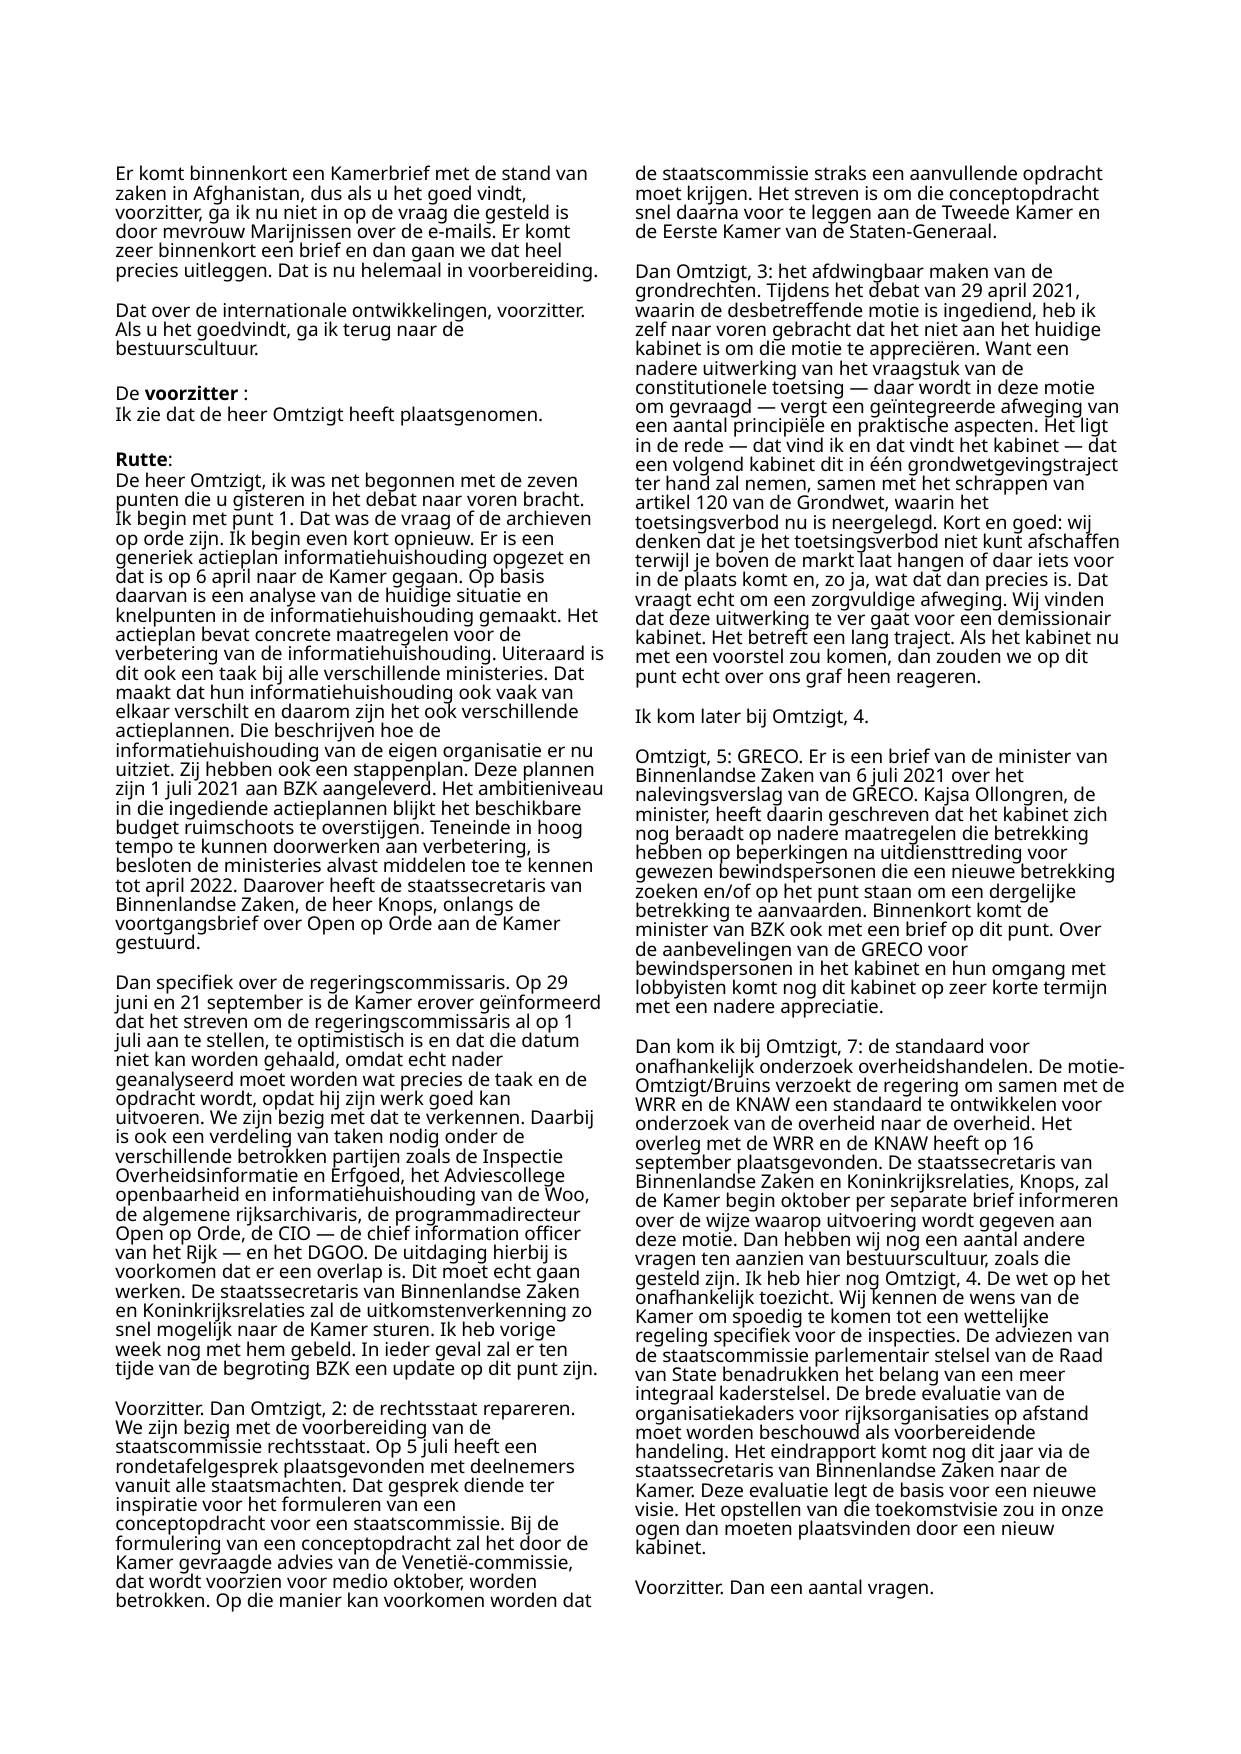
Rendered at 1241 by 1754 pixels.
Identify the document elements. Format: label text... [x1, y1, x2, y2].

text Voorzitter. Dan Omtzigt, 2: de rechtsstaat repareren. We zijn bezig met de voorbereiding van de staatscommissie rechtsstaat. Op 5 juli heeft een rondetafelgesprek plaatsgevonden met deelnemers vanuit alle staatsmachten. Dat gesprek diende ter inspiratie voor het formuleren van een conceptopdracht voor een staatscommissie. Bij de formulering van een conceptopdracht zal het door de Kamer gevraagde advies van de Venetië-commissie, dat wordt voorzien voor medio oktober, worden betrokken. Op die manier kan voorkomen worden dat [115, 1400, 605, 1612]
text Er komt binnenkort een Kamerbrief met de stand van zaken in Afghanistan, dus als u het goed vindt, voorzitter, ga ik nu niet in op de vraag die gesteld is door mevrouw Marijnissen over de e-mails. Er komt zeer binnenkort een brief en dan gaan we dat heel precies uitleggen. Dat is nu helemaal in voorbereiding. [115, 165, 605, 281]
text Dan specifiek over de regeringscommissaris. Op 29 juni en 21 september is de Kamer erover geïnformeerd dat het streven om de regeringscommissaris al op 1 juli aan te stellen, te optimistisch is en dat die datum niet kan worden gehaald, omdat echt nader geanalyseerd moet worden wat precies de taak en de opdracht wordt, opdat hij zijn werk goed kan uitvoeren. We zijn bezig met dat te verkennen. Daarbij is ook een verdeling van taken nodig onder de verschillende betrokken partijen zoals de Inspectie Overheidsinformatie en Erfgoed, het Adviescollege openbaarheid en informatiehuishouding van de Woo, de algemene rijksarchivaris, de programmadirecteur Open op Orde, de CIO — de chief information officer van het Rijk — en het DGOO. De uitdaging hierbij is voorkomen dat er een overlap is. Dit moet echt gaan werken. De staatssecretaris van Binnenlandse Zaken en Koninkrijksrelaties zal de uitkomstenverkenning zo snel mogelijk naar de Kamer sturen. Ik heb vorige week nog met hem gebeld. In ieder geval zal er ten tijde van de begroting BZK een update op dit punt zijn. [115, 974, 605, 1379]
text Dan kom ik bij Omtzigt, 7: de standaard voor onafhankelijk onderzoek overheidshandelen. De motie-Omtzigt/Bruins verzoekt de regering om samen met de WRR en de KNAW een standaard te ontwikkelen voor onderzoek van de overheid naar de overheid. Het overleg met de WRR en de KNAW heeft op 16 september plaatsgevonden. De staatssecretaris van Binnenlandse Zaken en Koninkrijksrelaties, Knops, zal de Kamer begin oktober per separate brief informeren over de wijze waarop uitvoering wordt gegeven aan deze motie. Dan hebben wij nog een aantal andere vragen ten aanzien van bestuurscultuur, zoals die gesteld zijn. Ik heb hier nog Omtzigt, 4. De wet op het onafhankelijk toezicht. Wij kennen de wens van de Kamer om spoedig te komen tot een wettelijke regeling specifiek voor de inspecties. De adviezen van de staatscommissie parlementair stelsel van de Raad van State benadrukken het belang van een meer integraal kaderstelsel. De brede evaluatie van de organisatiekaders voor rijksorganisaties op afstand moet worden beschouwd als voorbereidende handeling. Het eindrapport komt nog dit jaar via de staatssecretaris van Binnenlandse Zaken naar de Kamer. Deze evaluatie legt de basis voor een nieuwe visie. Het opstellen van die toekomstvisie zou in onze ogen dan moeten plaatsvinden door een nieuw kabinet. [635, 1038, 1125, 1559]
text Rutte: [115, 446, 605, 472]
text Ik zie dat de heer Omtzigt heeft plaatsgenomen. [115, 406, 605, 425]
text De heer Omtzigt, ik was net begonnen met de zeven punten die u gisteren in het debat naar voren bracht. Ik begin met punt 1. Dat was de vraag of de archieven op orde zijn. Ik begin even kort opnieuw. Er is een generiek actieplan informatiehuishouding opgezet en dat is op 6 april naar de Kamer gegaan. Op basis daarvan is een analyse van de huidige situatie en knelpunten in de informatiehuishouding gemaakt. Het actieplan bevat concrete maatregelen voor de verbetering van de informatiehuishouding. Uiteraard is dit ook een taak bij alle verschillende ministeries. Dat maakt dat hun informatiehuishouding ook vaak van elkaar verschilt en daarom zijn het ook verschillende actieplannen. Die beschrijven hoe de informatiehuishouding van de eigen organisatie er nu uitziet. Zij hebben ook een stappenplan. Deze plannen zijn 1 juli 2021 aan BZK aangeleverd. Het ambitieniveau in die ingediende actieplannen blijkt het beschikbare budget ruimschoots te overstijgen. Teneinde in hoog tempo te kunnen doorwerken aan verbetering, is besloten de ministeries alvast middelen toe te kennen tot april 2022. Daarover heeft de staatssecretaris van Binnenlandse Zaken, de heer Knops, onlangs de voortgangsbrief over Open op Orde aan de Kamer gestuurd. [115, 472, 605, 954]
text Voorzitter. Dan een aantal vragen. [635, 1579, 1125, 1599]
text Dan Omtzigt, 3: het afdwingbaar maken van de grondrechten. Tijdens het debat van 29 april 2021, waarin de desbetreffende motie is ingediend, heb ik zelf naar voren gebracht dat het niet aan het huidige kabinet is om die motie te appreciëren. Want een nadere uitwerking van het vraagstuk van de constitutionele toetsing — daar wordt in deze motie om gevraagd — vergt een geïntegreerde afweging van een aantal principiële en praktische aspecten. Het ligt in de rede — dat vind ik en dat vindt het kabinet — dat een volgend kabinet dit in één grondwetgevingstraject ter hand zal nemen, samen met het schrappen van artikel 120 van de Grondwet, waarin het toetsingsverbod nu is neergelegd. Kort en goed: wij denken dat je het toetsingsverbod niet kunt afschaffen terwijl je boven de markt laat hangen of daar iets voor in de plaats komt en, zo ja, wat dat dan precies is. Dat vraagt echt om een zorgvuldige afweging. Wij vinden dat deze uitwerking te ver gaat voor een demissionair kabinet. Het betreft een lang traject. Als het kabinet nu met een voorstel zou komen, dan zouden we op dit punt echt over ons graf heen reageren. [635, 263, 1125, 687]
text Omtzigt, 5: GRECO. Er is een brief van de minister van Binnenlandse Zaken van 6 juli 2021 over het nalevingsverslag van de GRECO. Kajsa Ollongren, de minister, heeft daarin geschreven dat het kabinet zich nog beraadt op nadere maatregelen die betrekking hebben op beperkingen na uitdiensttreding voor gewezen bewindspersonen die een nieuwe betrekking zoeken en/of op het punt staan om een dergelijke betrekking te aanvaarden. Binnenkort komt de minister van BZK ook met een brief op dit punt. Over de aanbevelingen van de GRECO voor bewindspersonen in het kabinet en hun omgang met lobbyisten komt nog dit kabinet op zeer korte termijn met een nadere appreciatie. [635, 748, 1125, 1018]
text De voorzitter : [115, 380, 605, 406]
text Dat over de internationale ontwikkelingen, voorzitter. Als u het goedvindt, ga ik terug naar de bestuurscultuur. [115, 302, 605, 359]
text Ik kom later bij Omtzigt, 4. [635, 708, 1125, 727]
text de staatscommissie straks een aanvullende opdracht moet krijgen. Het streven is om die conceptopdracht snel daarna voor te leggen aan de Tweede Kamer en de Eerste Kamer van de Staten-Generaal. [635, 165, 1125, 242]
